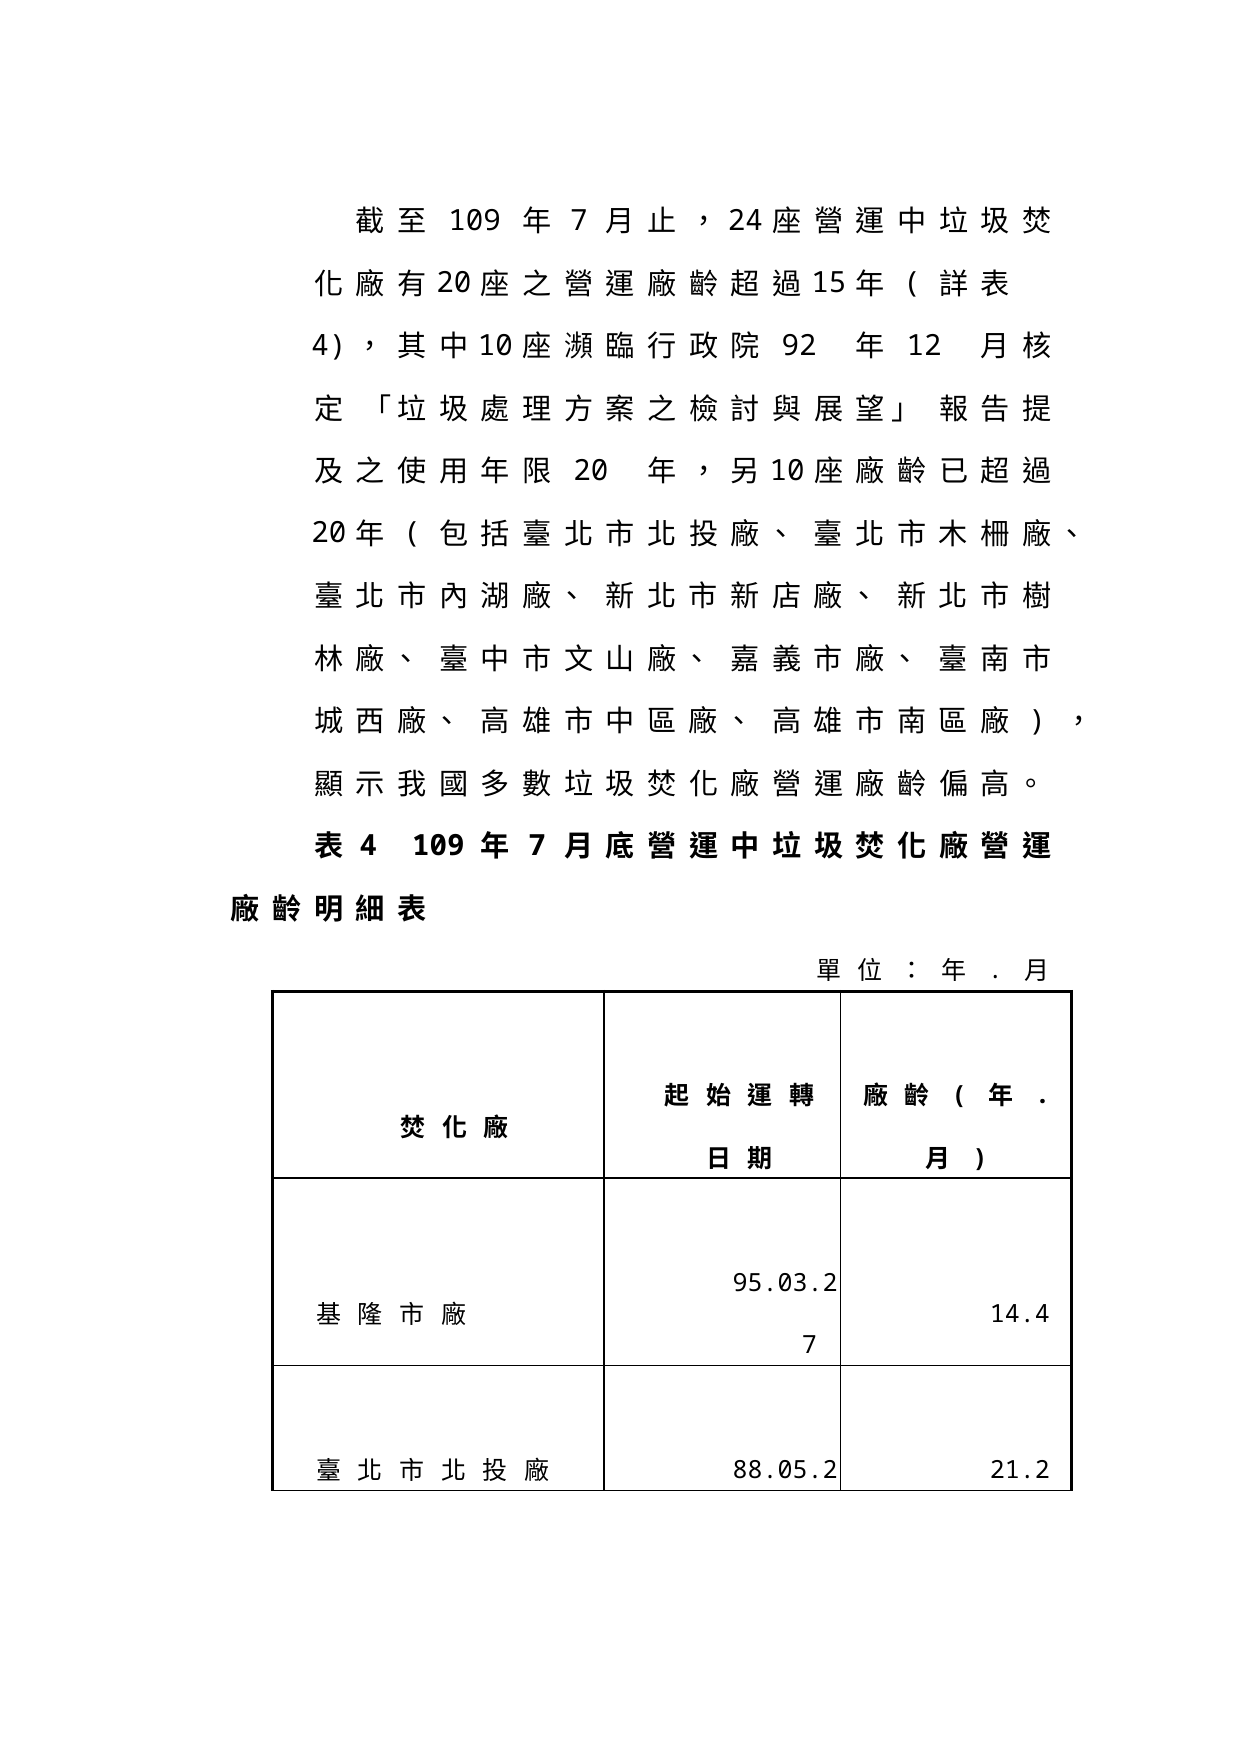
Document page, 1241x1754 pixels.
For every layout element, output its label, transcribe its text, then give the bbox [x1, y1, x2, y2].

table_cell 14.4 [841, 1179, 1070, 1365]
text 單位：年.月 [183, 927, 1058, 990]
table_cell 基隆市廠 [274, 1179, 603, 1365]
table_cell 95.03.27 [605, 1179, 840, 1365]
table_header 焚化廠 [274, 993, 603, 1177]
text 表4 109年7月底營運中垃圾焚化廠營運廠齡明細表 [212, 802, 1058, 927]
text 截至109年7月止，24座營運中垃圾焚化廠有20座之營運廠齡超過15年(詳表4)，其中10座瀕臨行政院92 年12 月核定「垃圾處理方案之檢討與展望」報告提及之使用年限20 年，另10座廠齡已超過20年(包括臺北市北投廠、臺北市木柵廠、臺北市內湖廠、新北市新店廠、新北市樹林廠、臺中市文山廠、嘉義市廠、臺南市城西廠、高雄市中區廠、高雄市南區廠)，顯示我國多數垃圾焚化廠營運廠齡偏高。 [271, 177, 1058, 802]
table_cell 臺北市北投廠 [274, 1366, 603, 1490]
table_header 起始運轉日期 [605, 993, 840, 1177]
table_cell 21.2 [841, 1366, 1070, 1490]
table_cell 88.05.2 [605, 1366, 840, 1490]
table_header 廠齡(年.月) [841, 993, 1070, 1177]
